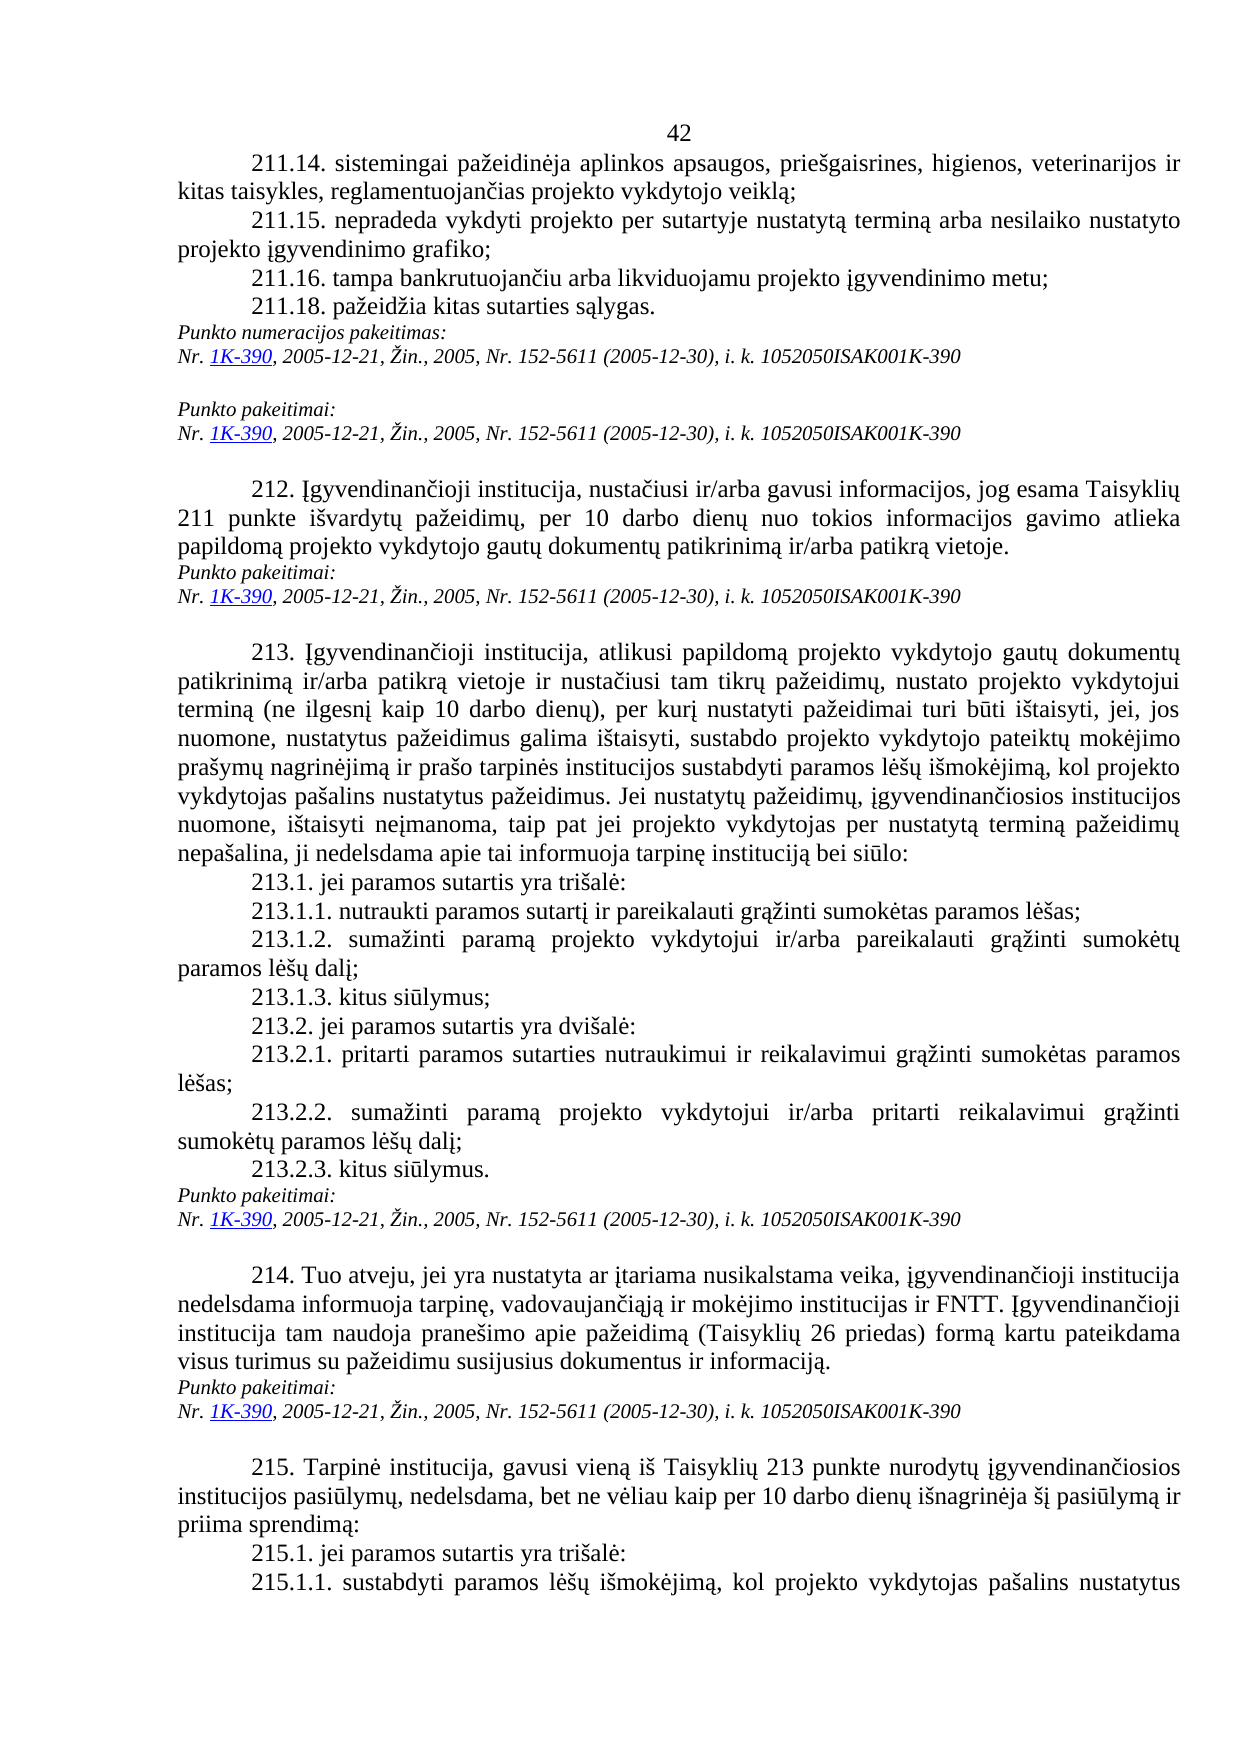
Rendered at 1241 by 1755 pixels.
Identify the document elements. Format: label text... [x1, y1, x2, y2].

text Punkto pakeitimai: [177, 560, 1181, 584]
text 211.15. nepradeda vykdyti projekto per sutartyje nustatytą terminą arba nesilaiko nustatyto projekto įgyvendinimo grafiko; [177, 205, 1181, 263]
text 213.1.2. sumažinti paramą projekto vykdytojui ir/arba pareikalauti grąžinti sumokėtų paramos lėšų dalį; [177, 924, 1181, 982]
text 213.1.1. nutraukti paramos sutartį ir pareikalauti grąžinti sumokėtas paramos lėšas; [177, 896, 1181, 924]
text 213.2. jei paramos sutartis yra dvišalė: [177, 1011, 1181, 1039]
text Nr. 1K-390, 2005-12-21, Žin., 2005, Nr. 152-5611 (2005-12-30), i. k. 1052050ISAK001K-390 [177, 1207, 1181, 1231]
text Nr. 1K-390, 2005-12-21, Žin., 2005, Nr. 152-5611 (2005-12-30), i. k. 1052050ISAK001K-390 [177, 344, 1181, 368]
text 215.1. jei paramos sutartis yra trišalė: [177, 1538, 1181, 1567]
text 215. Tarpinė institucija, gavusi vieną iš Taisyklių 213 punkte nurodytų įgyvendinančiosios institucijos pasiūlymų, nedelsdama, bet ne vėliau kaip per 10 darbo dienų išnagrinėja šį pasiūlymą ir priima sprendimą: [177, 1452, 1181, 1538]
text Punkto pakeitimai: [177, 1183, 1181, 1207]
text Punkto pakeitimai: [177, 397, 1181, 421]
text Nr. 1K-390, 2005-12-21, Žin., 2005, Nr. 152-5611 (2005-12-30), i. k. 1052050ISAK001K-390 [177, 584, 1181, 608]
text Nr. 1K-390, 2005-12-21, Žin., 2005, Nr. 152-5611 (2005-12-30), i. k. 1052050ISAK001K-390 [177, 421, 1181, 445]
text 213.1. jei paramos sutartis yra trišalė: [177, 867, 1181, 896]
text 212. Įgyvendinančioji institucija, nustačiusi ir/arba gavusi informacijos, jog esama Taisyklių 211 punkte išvardytų pažeidimų, per 10 darbo dienų nuo tokios informacijos gavimo atlieka papildomą projekto vykdytojo gautų dokumentų patikrinimą ir/arba patikrą vietoje. [177, 474, 1181, 560]
text 211.18. pažeidžia kitas sutarties sąlygas. [177, 291, 1181, 320]
text 211.16. tampa bankrutuojančiu arba likviduojamu projekto įgyvendinimo metu; [177, 263, 1181, 291]
text Punkto numeracijos pakeitimas: [177, 320, 1181, 344]
text Punkto pakeitimai: [177, 1375, 1181, 1399]
text 213. Įgyvendinančioji institucija, atlikusi papildomą projekto vykdytojo gautų dokumentų patikrinimą ir/arba patikrą vietoje ir nustačiusi tam tikrų pažeidimų, nustato projekto vykdytojui terminą (ne ilgesnį kaip 10 darbo dienų), per kurį nustatyti pažeidimai turi būti ištaisyti, jei, jos nuomone, nustatytus pažeidimus galima ištaisyti, sustabdo projekto vykdytojo pateiktų mokėjimo prašymų nagrinėjimą ir prašo tarpinės institucijos sustabdyti paramos lėšų išmokėjimą, kol projekto vykdytojas pašalins nustatytus pažeidimus. Jei nustatytų pažeidimų, įgyvendinančiosios institucijos nuomone, ištaisyti neįmanoma, taip pat jei projekto vykdytojas per nustatytą terminą pažeidimų nepašalina, ji nedelsdama apie tai informuoja tarpinę instituciją bei siūlo: [177, 637, 1181, 867]
text Nr. 1K-390, 2005-12-21, Žin., 2005, Nr. 152-5611 (2005-12-30), i. k. 1052050ISAK001K-390 [177, 1399, 1181, 1423]
text 211.14. sistemingai pažeidinėja aplinkos apsaugos, priešgaisrines, higienos, veterinarijos ir kitas taisykles, reglamentuojančias projekto vykdytojo veiklą; [177, 148, 1181, 205]
text 213.2.3. kitus siūlymus. [177, 1154, 1181, 1183]
text 214. Tuo atveju, jei yra nustatyta ar įtariama nusikalstama veika, įgyvendinančioji institucija nedelsdama informuoja tarpinę, vadovaujančiąją ir mokėjimo institucijas ir FNTT. Įgyvendinančioji institucija tam naudoja pranešimo apie pažeidimą (Taisyklių 26 priedas) formą kartu pateikdama visus turimus su pažeidimu susijusius dokumentus ir informaciją. [177, 1260, 1181, 1375]
text 213.1.3. kitus siūlymus; [177, 982, 1181, 1011]
text 213.2.2. sumažinti paramą projekto vykdytojui ir/arba pritarti reikalavimui grąžinti sumokėtų paramos lėšų dalį; [177, 1097, 1181, 1154]
text 215.1.1. sustabdyti paramos lėšų išmokėjimą, kol projekto vykdytojas pašalins nustatytus [177, 1567, 1181, 1596]
text 213.2.1. pritarti paramos sutarties nutraukimui ir reikalavimui grąžinti sumokėtas paramos lėšas; [177, 1039, 1181, 1097]
